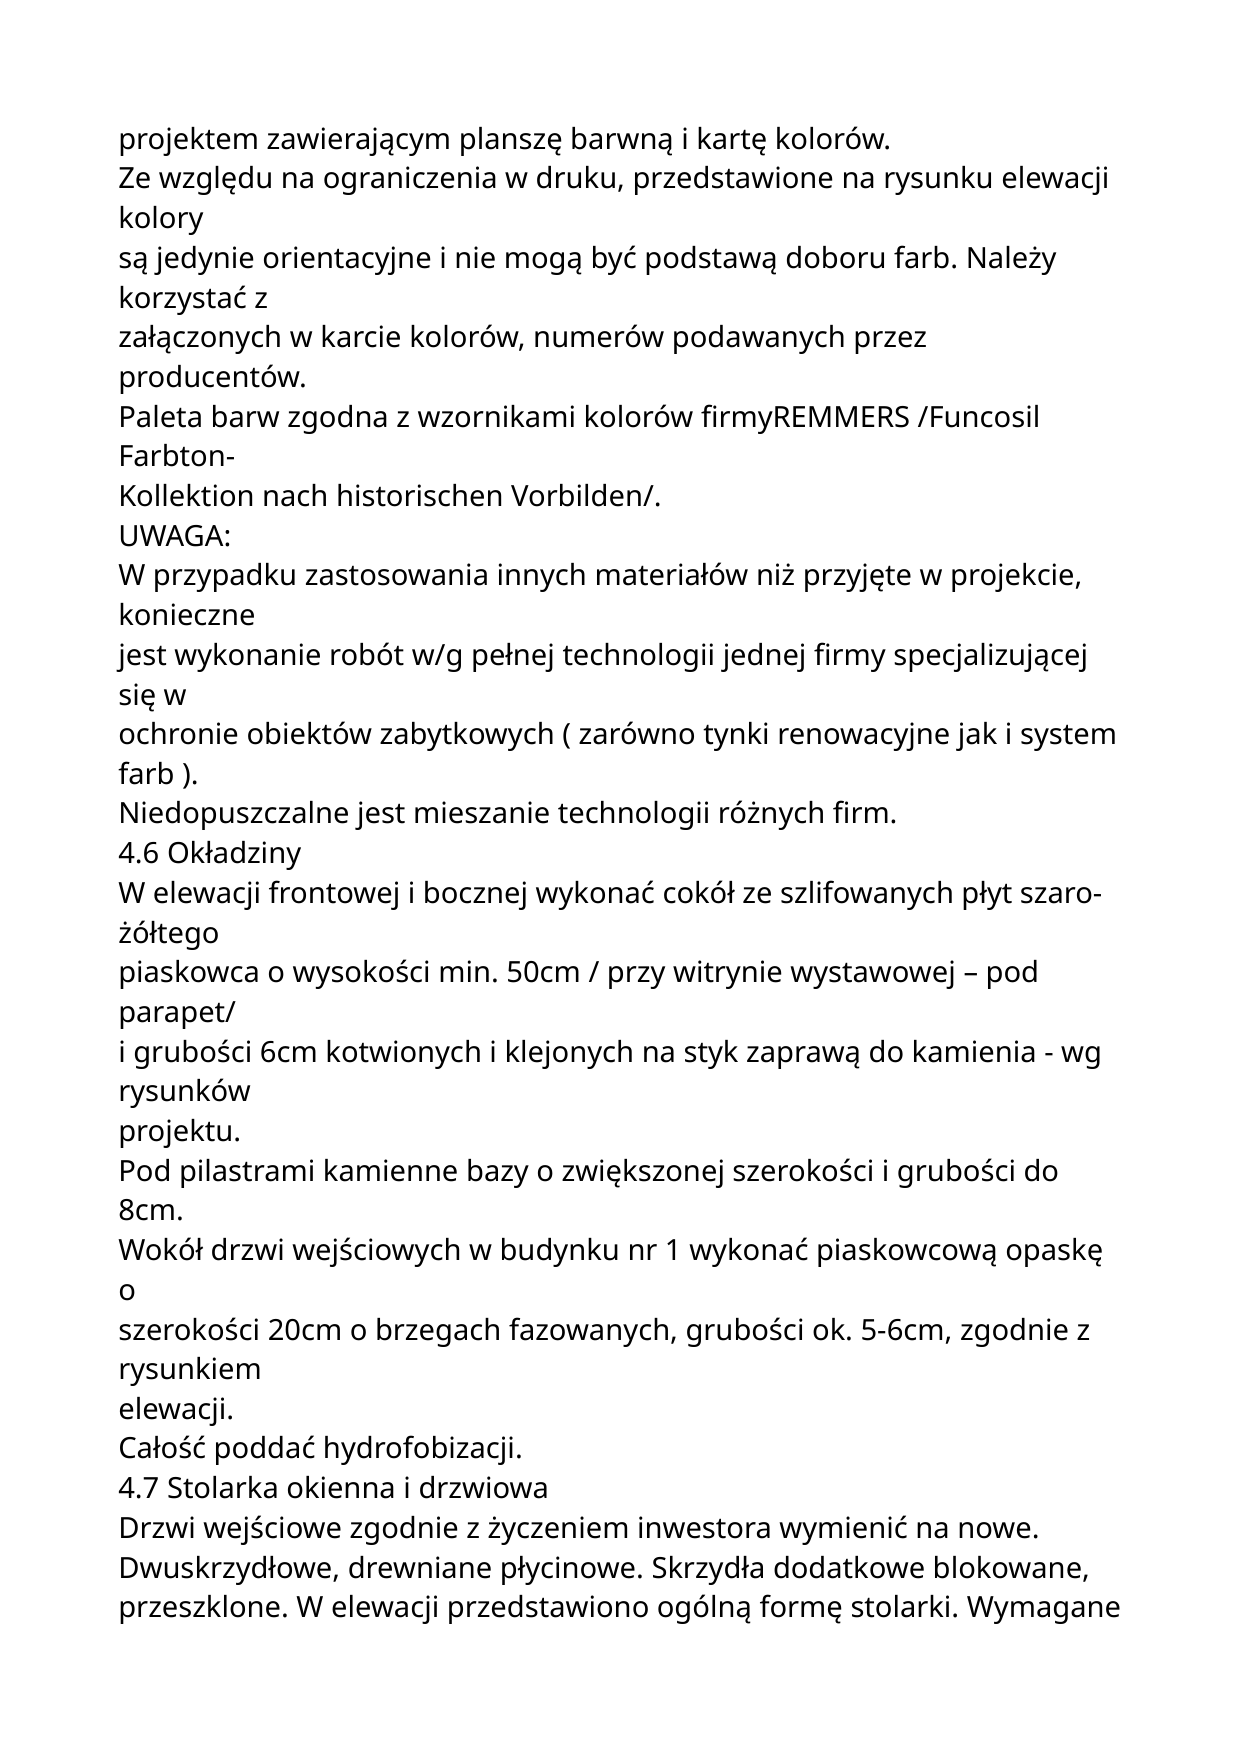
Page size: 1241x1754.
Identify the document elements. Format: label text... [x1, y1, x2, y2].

text szerokości 20cm o brzegach fazowanych, grubości ok. 5-6cm, zgodnie z rysunkiem [118, 1309, 1122, 1388]
text 4.6 Okładziny [118, 832, 1122, 872]
text Całość poddać hydrofobizacji. [118, 1428, 1122, 1467]
text Kollektion nach historischen Vorbilden/. [118, 475, 1122, 515]
text Niedopuszczalne jest mieszanie technologii różnych firm. [118, 793, 1122, 832]
text UWAGA: [118, 515, 1122, 555]
text ochronie obiektów zabytkowych ( zarówno tynki renowacyjne jak i system farb ). [118, 713, 1122, 793]
text Drzwi wejściowe zgodnie z życzeniem inwestora wymienić na nowe. [118, 1507, 1122, 1547]
text Dwuskrzydłowe, drewniane płycinowe. Skrzydła dodatkowe blokowane, [118, 1547, 1122, 1587]
text Wokół drzwi wejściowych w budynku nr 1 wykonać piaskowcową opaskę o [118, 1229, 1122, 1309]
text W elewacji frontowej i bocznej wykonać cokół ze szlifowanych płyt szaro-żółtego [118, 872, 1122, 952]
text projektem zawierającym planszę barwną i kartę kolorów. [118, 118, 1122, 158]
text elewacji. [118, 1388, 1122, 1428]
text W przypadku zastosowania innych materiałów niż przyjęte w projekcie, konieczne [118, 555, 1122, 634]
text Paleta barw zgodna z wzornikami kolorów firmyREMMERS /Funcosil Farbton- [118, 396, 1122, 475]
text i grubości 6cm kotwionych i klejonych na styk zaprawą do kamienia - wg rysunków [118, 1031, 1122, 1110]
text piaskowca o wysokości min. 50cm / przy witrynie wystawowej – pod parapet/ [118, 952, 1122, 1031]
text załączonych w karcie kolorów, numerów podawanych przez producentów. [118, 317, 1122, 396]
text Pod pilastrami kamienne bazy o zwiększonej szerokości i grubości do 8cm. [118, 1150, 1122, 1229]
text przeszklone. W elewacji przedstawiono ogólną formę stolarki. Wymagane [118, 1587, 1122, 1626]
text 4.7 Stolarka okienna i drzwiowa [118, 1467, 1122, 1507]
text są jedynie orientacyjne i nie mogą być podstawą doboru farb. Należy korzystać z [118, 237, 1122, 317]
text projektu. [118, 1110, 1122, 1150]
text jest wykonanie robót w/g pełnej technologii jednej firmy specjalizującej się w [118, 634, 1122, 713]
text Ze względu na ograniczenia w druku, przedstawione na rysunku elewacji kolory [118, 158, 1122, 237]
